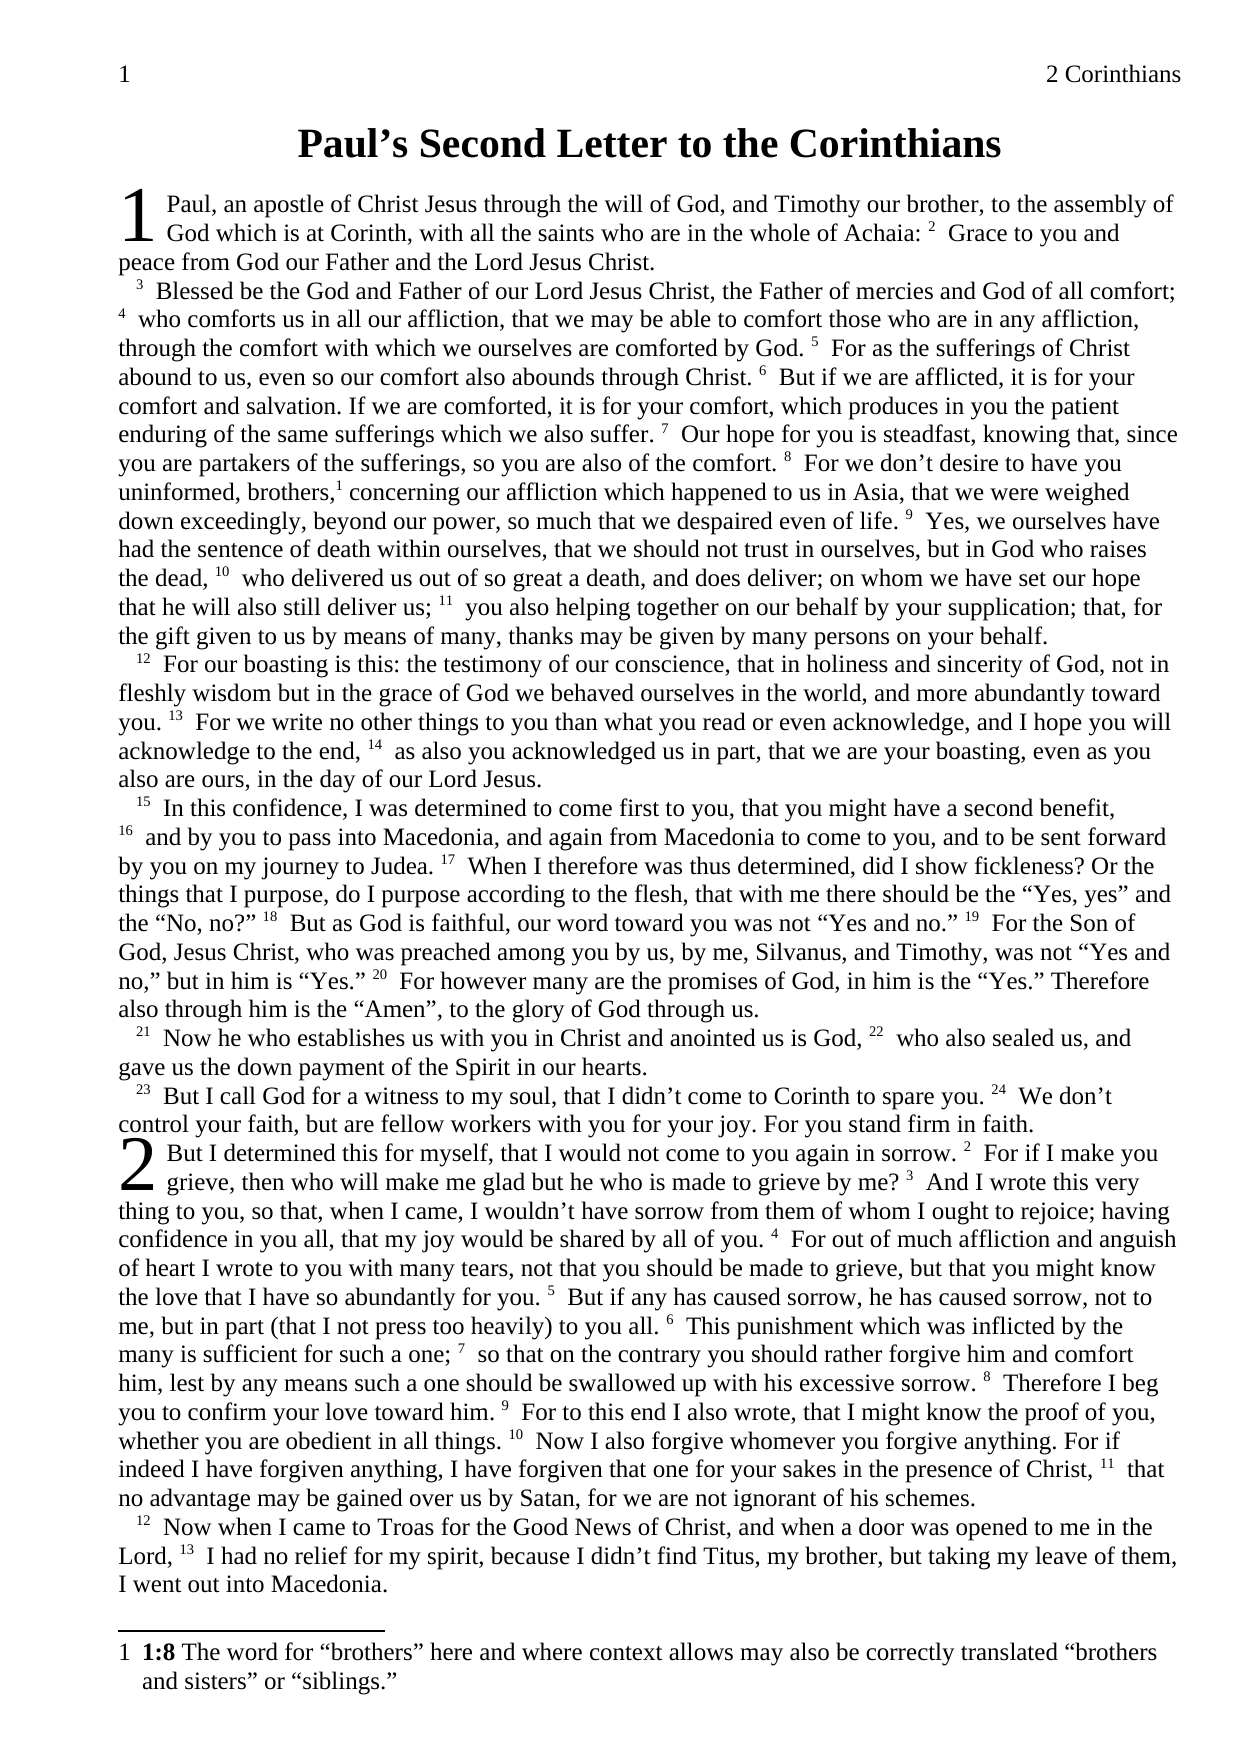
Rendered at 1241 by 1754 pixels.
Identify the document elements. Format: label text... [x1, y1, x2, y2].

text 15 In this confidence, I was determined to come first to you, that you might have a second benefit, 16 and by you to pass into Macedonia, and again from Macedonia to come to you, and to be sent forward by you on my journey to Judea. 17 When I therefore was thus determined, did I show fickleness? Or the things that I purpose, do I purpose according to the flesh, that with me there should be the “Yes, yes” and the “No, no?” 18 But as God is faithful, our word toward you was not “Yes and no.” 19 For the Son of God, Jesus Christ, who was preached among you by us, by me, Silvanus, and Timothy, was not “Yes and no,” but in him is “Yes.” 20 For however many are the promises of God, in him is the “Yes.” Therefore also through him is the “Amen”, to the glory of God through us. [118, 793, 1181, 1023]
text 23 But I call God for a witness to my soul, that I didn’t come to Corinth to spare you. 24 We don’t control your faith, but are fellow workers with you for your joy. For you stand firm in faith. [118, 1081, 1181, 1138]
text 1:8 The word for “brothers” here and where context allows may also be correctly translated “brothers and sisters” or “siblings.” [118, 1637, 1181, 1695]
text Paul’s Second Letter to the Corinthians [118, 118, 1181, 166]
text 21 Now he who establishes us with you in Christ and anointed us is God, 22 who also sealed us, and gave us the down payment of the Spirit in our hearts. [118, 1023, 1181, 1081]
text 1Paul, an apostle of Christ Jesus through the will of God, and Timothy our brother, to the assembly of God which is at Corinth, with all the saints who are in the whole of Achaia: 2 Grace to you and peace from God our Father and the Lord Jesus Christ. [118, 189, 1181, 276]
text 12 For our boasting is this: the testimony of our conscience, that in holiness and sincerity of God, not in fleshly wisdom but in the grace of God we behaved ourselves in the world, and more abundantly toward you. 13 For we write no other things to you than what you read or even acknowledge, and I hope you will acknowledge to the end, 14 as also you acknowledged us in part, that we are your boasting, even as you also are ours, in the day of our Lord Jesus. [118, 649, 1181, 793]
text 3 Blessed be the God and Father of our Lord Jesus Christ, the Father of mercies and God of all comfort; 4 who comforts us in all our affliction, that we may be able to comfort those who are in any affliction, through the comfort with which we ourselves are comforted by God. 5 For as the sufferings of Christ abound to us, even so our comfort also abounds through Christ. 6 But if we are afflicted, it is for your comfort and salvation. If we are comforted, it is for your comfort, which produces in you the patient enduring of the same sufferings which we also suffer. 7 Our hope for you is steadfast, knowing that, since you are partakers of the sufferings, so you are also of the comfort. 8 For we don’t desire to have you uninformed, brothers, concerning our affliction which happened to us in Asia, that we were weighed down exceedingly, beyond our power, so much that we despaired even of life. 9 Yes, we ourselves have had the sentence of death within ourselves, that we should not trust in ourselves, but in God who raises the dead, 10 who delivered us out of so great a death, and does deliver; on whom we have set our hope that he will also still deliver us; 11 you also helping together on our behalf by your supplication; that, for the gift given to us by means of many, thanks may be given by many persons on your behalf. [118, 276, 1181, 649]
text 12 Now when I came to Troas for the Good News of Christ, and when a door was opened to me in the Lord, 13 I had no relief for my spirit, because I didn’t find Titus, my brother, but taking my leave of them, I went out into Macedonia. [118, 1512, 1181, 1598]
text 2But I determined this for myself, that I would not come to you again in sorrow. 2 For if I make you grieve, then who will make me glad but he who is made to grieve by me? 3 And I wrote this very thing to you, so that, when I came, I wouldn’t have sorrow from them of whom I ought to rejoice; having confidence in you all, that my joy would be shared by all of you. 4 For out of much affliction and anguish of heart I wrote to you with many tears, not that you should be made to grieve, but that you might know the love that I have so abundantly for you. 5 But if any has caused sorrow, he has caused sorrow, not to me, but in part (that I not press too heavily) to you all. 6 This punishment which was inflicted by the many is sufficient for such a one; 7 so that on the contrary you should rather forgive him and comfort him, lest by any means such a one should be swallowed up with his excessive sorrow. 8 Therefore I beg you to confirm your love toward him. 9 For to this end I also wrote, that I might know the proof of you, whether you are obedient in all things. 10 Now I also forgive whomever you forgive anything. For if indeed I have forgiven anything, I have forgiven that one for your sakes in the presence of Christ, 11 that no advantage may be gained over us by Satan, for we are not ignorant of his schemes. [118, 1138, 1181, 1512]
